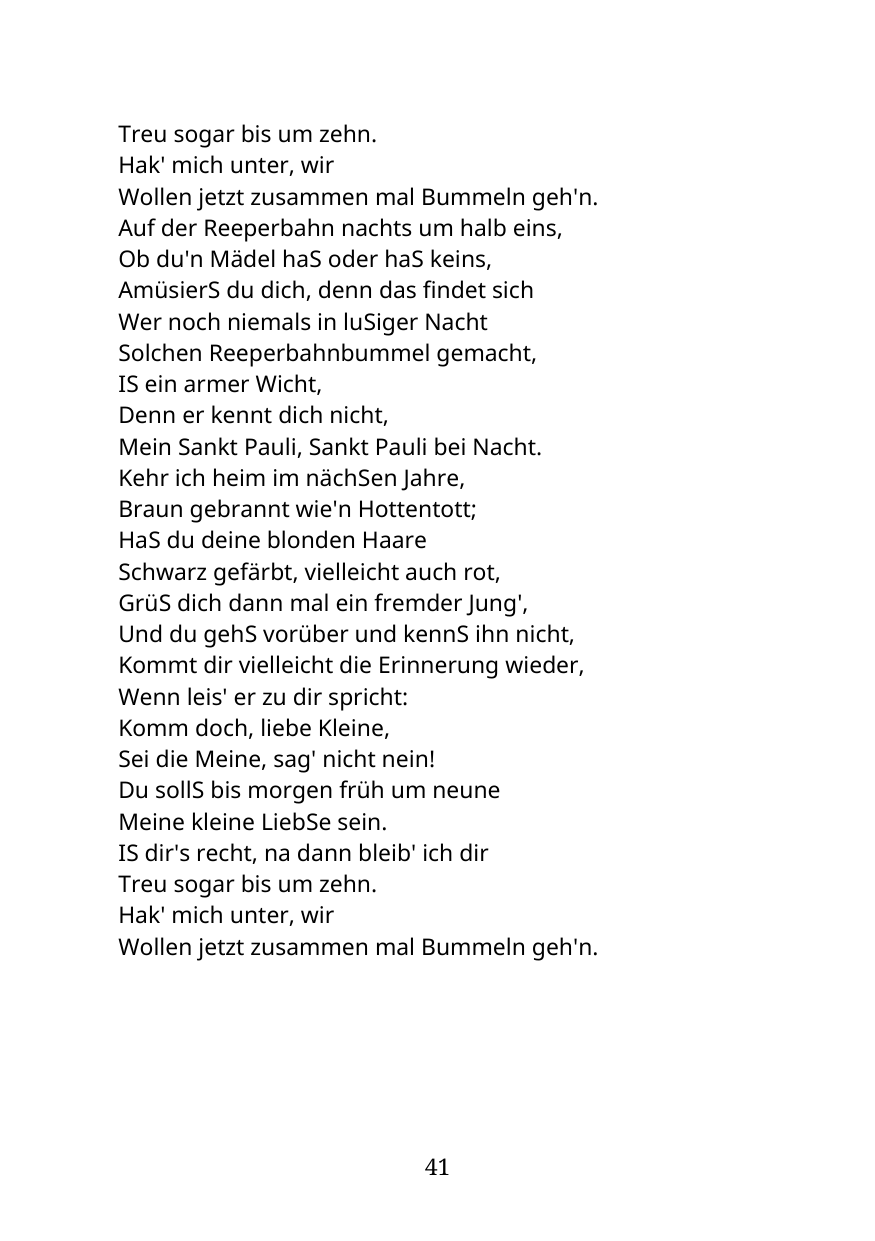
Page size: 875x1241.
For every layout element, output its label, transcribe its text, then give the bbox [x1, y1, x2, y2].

text Kehr ich heim im nächSen Jahre, Braun gebrannt wie'n Hottentott; HaS du deine blonden Haare Schwarz gefärbt, vielleicht auch rot, GrüS dich dann mal ein fremder Jung', Und du gehS vorüber und kennS ihn nicht, Kommt dir vielleicht die Erinnerung wieder, Wenn leis' er zu dir spricht: Komm doch, liebe Kleine, Sei die Meine, sag' nicht nein! Du sollS bis morgen früh um neune Meine kleine LiebSe sein. IS dir's recht, na dann bleib' ich dir Treu sogar bis um zehn. Hak' mich unter, wir Wollen jetzt zusammen mal Bummeln geh'n. [118, 462, 756, 962]
text Auf der Reeperbahn nachts um halb eins, Ob du'n Mädel haS oder haS keins, AmüsierS du dich, denn das findet sich Wer noch niemals in luSiger Nacht Solchen Reeperbahnbummel gemacht, IS ein armer Wicht, Denn er kennt dich nicht, Mein Sankt Pauli, Sankt Pauli bei Nacht. [118, 212, 756, 462]
text Treu sogar bis um zehn. Hak' mich unter, wir Wollen jetzt zusammen mal Bummeln geh'n. [118, 118, 756, 212]
